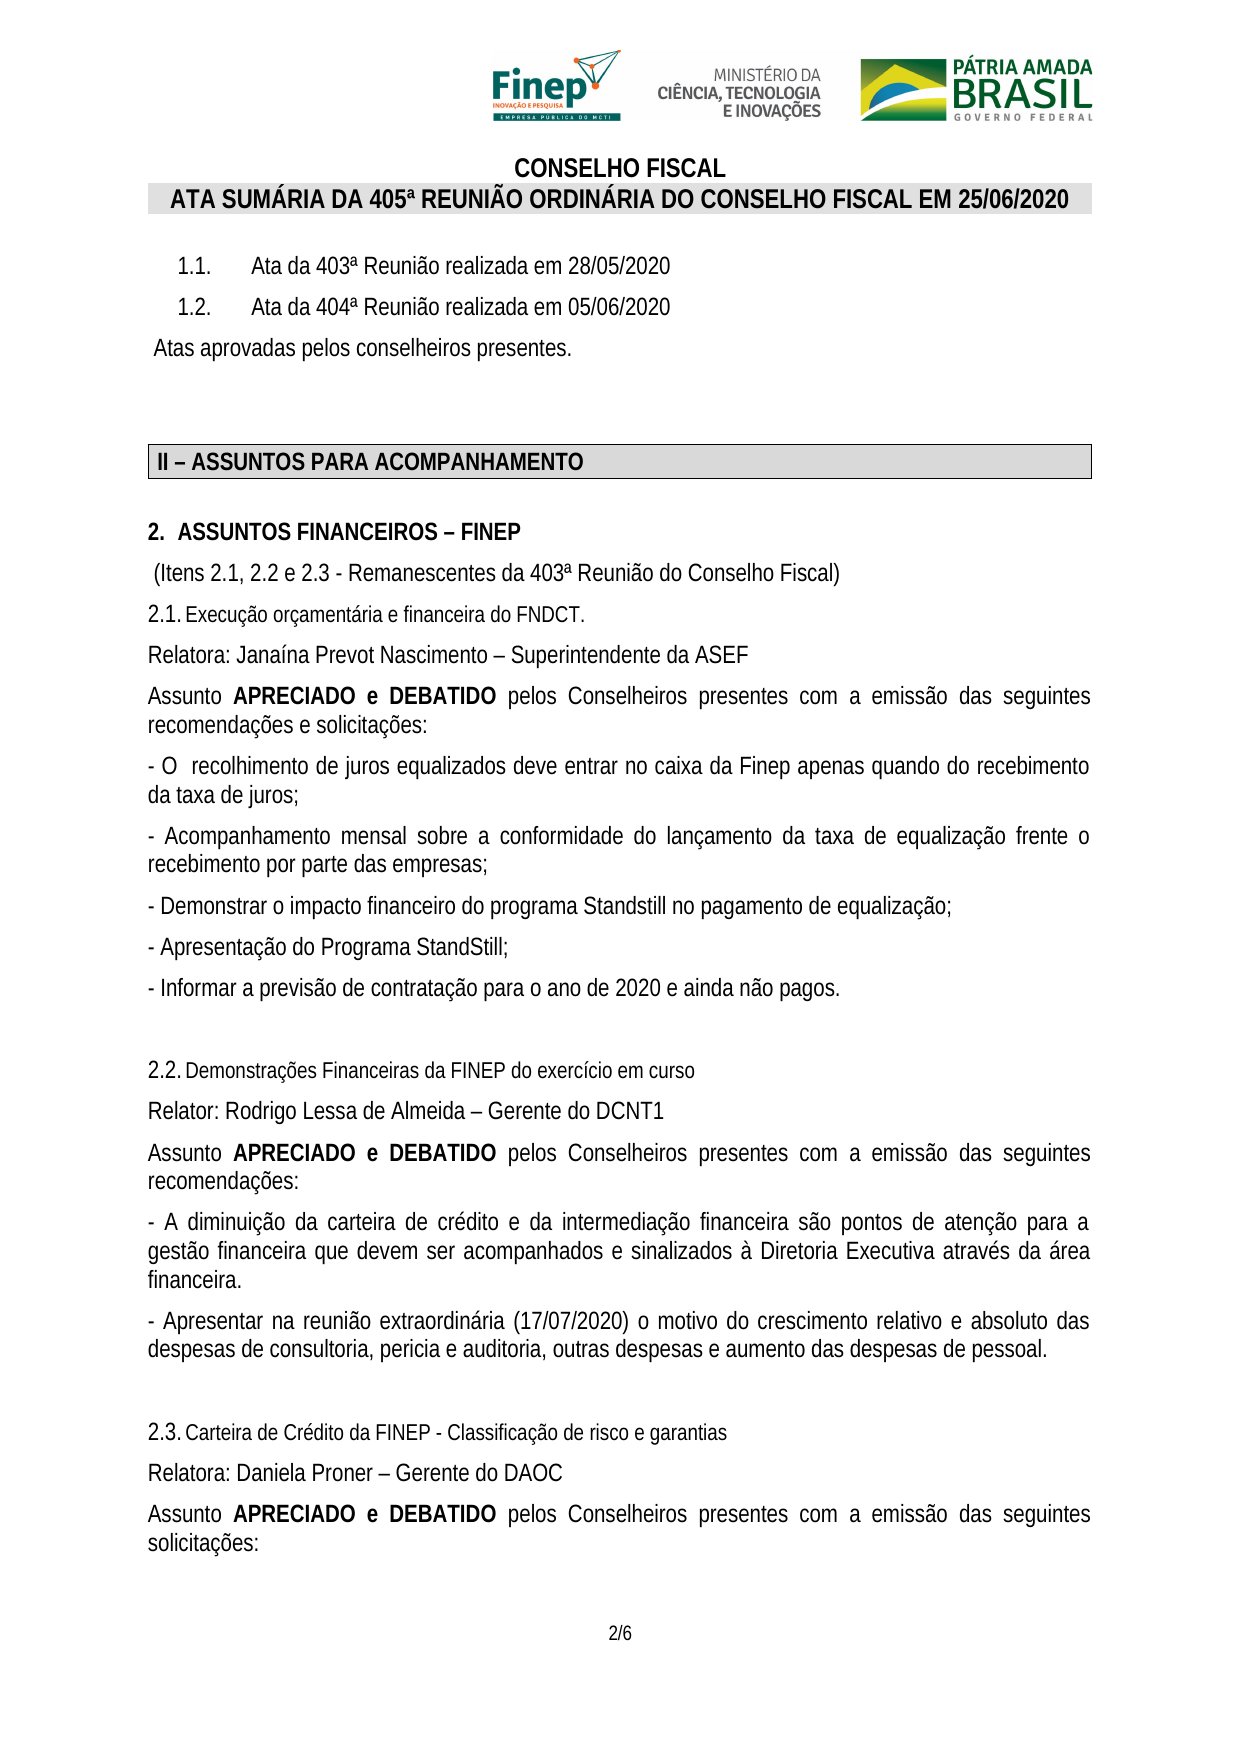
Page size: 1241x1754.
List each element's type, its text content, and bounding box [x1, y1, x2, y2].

text - O recolhimento de juros equalizados deve entrar no caixa da Finep apenas quando do recebimento da taxa de juros; [148, 751, 1092, 808]
text 1.2. Ata da 404ª Reunião realizada em 05/06/2020 [177, 292, 1092, 321]
text Assunto APRECIADO e DEBATIDO pelos Conselheiros presentes com a emissão das seguintes solicitações: [148, 1499, 1092, 1556]
text Assunto APRECIADO e DEBATIDO pelos Conselheiros presentes com a emissão das seguintes recomendações: [148, 1137, 1092, 1195]
text Assunto APRECIADO e DEBATIDO pelos Conselheiros presentes com a emissão das seguintes recomendações e solicitações: [148, 681, 1092, 738]
text Relatora: Janaína Prevot Nascimento – Superintendente da ASEF [148, 640, 1092, 669]
text - A diminuição da carteira de crédito e da intermediação financeira são pontos de atenção para a gestão financeira que devem ser acompanhados e sinalizados à Diretoria Executiva através da área financeira. [148, 1207, 1092, 1293]
text Relatora: Daniela Proner – Gerente do DAOC [148, 1458, 1092, 1486]
list Carteira de Crédito da FINEP - Classificação de risco e garantias [148, 1417, 1092, 1445]
text 1.1. Ata da 403ª Reunião realizada em 28/05/2020 [177, 251, 1092, 280]
text Atas aprovadas pelos conselheiros presentes. [148, 333, 1092, 362]
list Execução orçamentária e financeira do FNDCT. [148, 599, 1092, 628]
text - Apresentar na reunião extraordinária (17/07/2020) o motivo do crescimento relativo e absoluto das despesas de consultoria, pericia e auditoria, outras despesas e aumento das despesas de pessoal. [148, 1306, 1092, 1363]
list ASSUNTOS FINANCEIROS – FINEP [148, 517, 1092, 545]
text - Acompanhamento mensal sobre a conformidade do lançamento da taxa de equalização frente o recebimento por parte das empresas; [148, 821, 1092, 878]
list Demonstrações Financeiras da FINEP do exercício em curso [148, 1055, 1092, 1084]
text - Informar a previsão de contratação para o ano de 2020 e ainda não pagos. [148, 973, 1092, 1002]
text - Apresentação do Programa StandStill; [148, 932, 1092, 960]
text - Demonstrar o impacto financeiro do programa Standstill no pagamento de equalização; [148, 891, 1092, 919]
text Relator: Rodrigo Lessa de Almeida – Gerente do DCNT1 [148, 1096, 1092, 1125]
text II – ASSUNTOS PARA ACOMPANHAMENTO [149, 445, 1091, 478]
text (Itens 2.1, 2.2 e 2.3 - Remanescentes da 403ª Reunião do Conselho Fiscal) [148, 558, 1092, 586]
